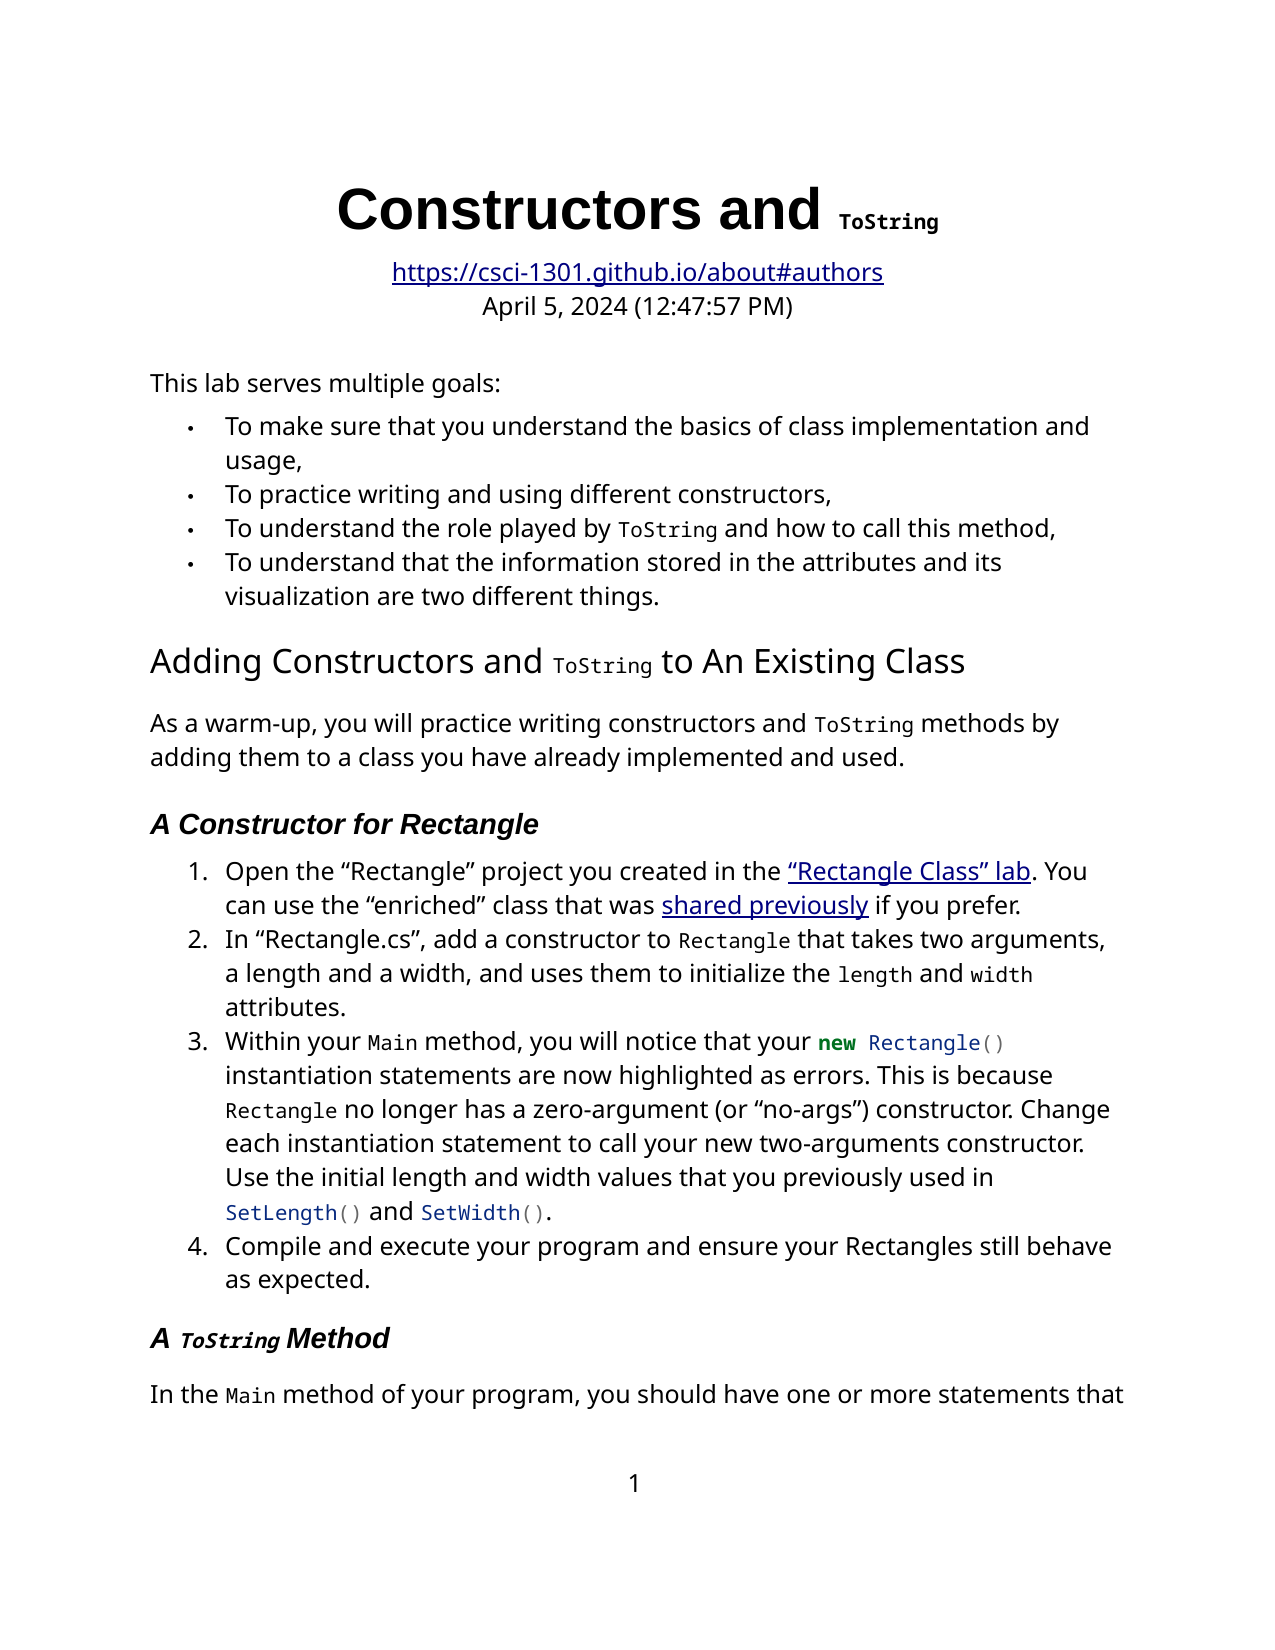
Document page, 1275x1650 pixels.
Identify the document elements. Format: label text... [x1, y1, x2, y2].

list To make sure that you understand the basics of class implementation and usage, [187, 409, 1125, 477]
list Open the “Rectangle” project you created in the “Rectangle Class” lab. You can use the “enriched” class that was shared previously if you prefer. [187, 853, 1125, 922]
list To understand that the information stored in the attributes and its visualization are two different things. [187, 545, 1125, 613]
list To understand the role played by ToString and how to call this method, [187, 511, 1125, 545]
list To practice writing and using different constructors, [187, 477, 1125, 511]
text In the Main method of your program, you should have one or more statements that [150, 1376, 1125, 1410]
text https://csci-1301.github.io/about#authors [150, 254, 1125, 289]
list Within your Main method, you will notice that your new Rectangle() instantiation statements are now highlighted as errors. This is because Rectangle no longer has a zero-argument (or “no-args”) constructor. Change each instantiation statement to call your new two-arguments constructor. Use the initial length and width values that you previously used in SetLength() and SetWidth(). [187, 1024, 1125, 1228]
list Compile and execute your program and ensure your Rectangles still behave as expected. [187, 1228, 1125, 1296]
list In “Rectangle.cs”, add a constructor to Rectangle that takes two arguments, a length and a width, and uses them to initialize the length and width attributes. [187, 922, 1125, 1024]
text As a warm-up, you will practice writing constructors and ToString methods by adding them to a class you have already implemented and used. [150, 705, 1125, 773]
title Constructors and ToString [150, 175, 1125, 242]
subtitle A Constructor for Rectangle [150, 807, 1125, 841]
subtitle Adding Constructors and ToString to An Existing Class [150, 638, 1125, 684]
text April 5, 2024 (12:47:57 PM) [150, 289, 1125, 323]
subtitle A ToString Method [150, 1321, 1125, 1355]
text This lab serves multiple goals: [150, 366, 1125, 400]
